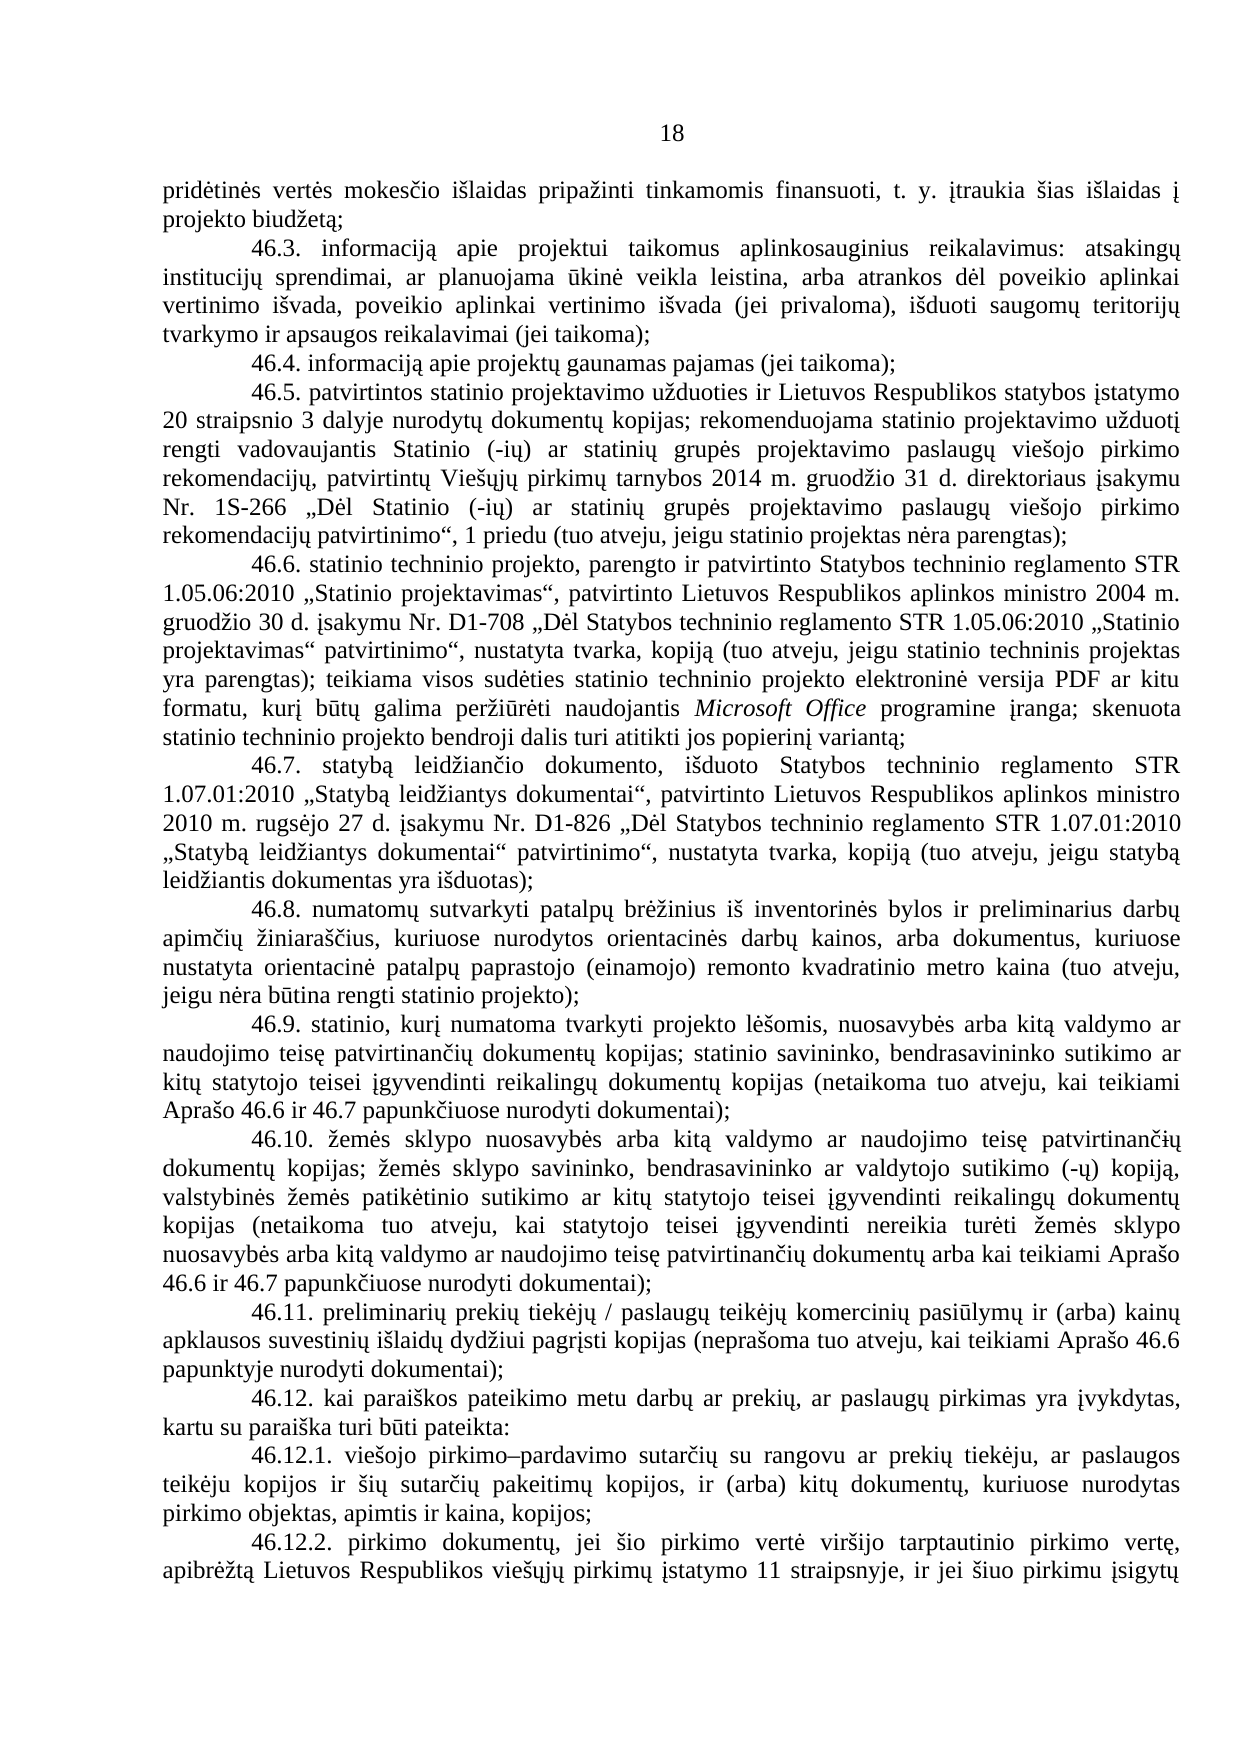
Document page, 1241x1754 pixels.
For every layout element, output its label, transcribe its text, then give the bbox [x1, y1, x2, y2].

text 46.6. statinio techninio projekto, parengto ir patvirtinto Statybos techninio reglamento STR 1.05.06:2010 „Statinio projektavimas“, patvirtinto Lietuvos Respublikos aplinkos ministro 2004 m. gruodžio 30 d. įsakymu Nr. D1-708 „Dėl Statybos techninio reglamento STR 1.05.06:2010 „Statinio projektavimas“ patvirtinimo“, nustatyta tvarka, kopiją (tuo atveju, jeigu statinio techninis projektas yra parengtas); teikiama visos sudėties statinio techninio projekto elektroninė versija PDF ar kitu formatu, kurį būtų galima peržiūrėti naudojantis Microsoft Office programine įranga; skenuota statinio techninio projekto bendroji dalis turi atitikti jos popierinį variantą; [162, 549, 1181, 751]
text pridėtinės vertės mokesčio išlaidas pripažinti tinkamomis finansuoti, t. y. įtraukia šias išlaidas į projekto biudžetą; [162, 176, 1181, 233]
text 46.12. kai paraiškos pateikimo metu darbų ar prekių, ar paslaugų pirkimas yra įvykdytas, kartu su paraiška turi būti pateikta: [162, 1383, 1181, 1441]
text 46.5. patvirtintos statinio projektavimo užduoties ir Lietuvos Respublikos statybos įstatymo 20 straipsnio 3 dalyje nurodytų dokumentų kopijas; rekomenduojama statinio projektavimo užduotį rengti vadovaujantis Statinio (-ių) ar statinių grupės projektavimo paslaugų viešojo pirkimo rekomendacijų, patvirtintų Viešųjų pirkimų tarnybos 2014 m. gruodžio 31 d. direktoriaus įsakymu Nr. 1S-266 „Dėl Statinio (-ių) ar statinių grupės projektavimo paslaugų viešojo pirkimo rekomendacijų patvirtinimo“, 1 priedu (tuo atveju, jeigu statinio projektas nėra parengtas); [162, 377, 1181, 549]
text 46.11. preliminarių prekių tiekėjų / paslaugų teikėjų komercinių pasiūlymų ir (arba) kainų apklausos suvestinių išlaidų dydžiui pagrįsti kopijas (neprašoma tuo atveju, kai teikiami Aprašo 46.6 papunktyje nurodyti dokumentai); [162, 1297, 1181, 1383]
text 46.12.2. pirkimo dokumentų, jei šio pirkimo vertė viršijo tarptautinio pirkimo vertę, apibrėžtą Lietuvos Respublikos viešųjų pirkimų įstatymo 11 straipsnyje, ir jei šiuo pirkimu įsigytų [162, 1527, 1181, 1584]
text 46.7. statybą leidžiančio dokumento, išduoto Statybos techninio reglamento STR 1.07.01:2010 „Statybą leidžiantys dokumentai“, patvirtinto Lietuvos Respublikos aplinkos ministro 2010 m. rugsėjo 27 d. įsakymu Nr. D1-826 „Dėl Statybos techninio reglamento STR 1.07.01:2010 „Statybą leidžiantys dokumentai“ patvirtinimo“, nustatyta tvarka, kopiją (tuo atveju, jeigu statybą leidžiantis dokumentas yra išduotas); [162, 751, 1181, 894]
text 46.8. numatomų sutvarkyti patalpų brėžinius iš inventorinės bylos ir preliminarius darbų apimčių žiniaraščius, kuriuose nurodytos orientacinės darbų kainos, arba dokumentus, kuriuose nustatyta orientacinė patalpų paprastojo (einamojo) remonto kvadratinio metro kaina (tuo atveju, jeigu nėra būtina rengti statinio projekto); [162, 894, 1181, 1009]
text 46.9. statinio, kurį numatoma tvarkyti projekto lėšomis, nuosavybės arba kitą valdymo ar naudojimo teisę patvirtinančių dokumentų kopijas; statinio savininko, bendrasavininko sutikimo ar kitų statytojo teisei įgyvendinti reikalingų dokumentų kopijas (netaikoma tuo atveju, kai teikiami Aprašo 46.6 ir 46.7 papunkčiuose nurodyti dokumentai); [162, 1009, 1181, 1124]
text 46.12.1. viešojo pirkimo–pardavimo sutarčių su rangovu ar prekių tiekėju, ar paslaugos teikėju kopijos ir šių sutarčių pakeitimų kopijos, ir (arba) kitų dokumentų, kuriuose nurodytas pirkimo objektas, apimtis ir kaina, kopijos; [162, 1441, 1181, 1527]
text 46.10. žemės sklypo nuosavybės arba kitą valdymo ar naudojimo teisę patvirtinančių dokumentų kopijas; žemės sklypo savininko, bendrasavininko ar valdytojo sutikimo (-ų) kopiją, valstybinės žemės patikėtinio sutikimo ar kitų statytojo teisei įgyvendinti reikalingų dokumentų kopijas (netaikoma tuo atveju, kai statytojo teisei įgyvendinti nereikia turėti žemės sklypo nuosavybės arba kitą valdymo ar naudojimo teisę patvirtinančių dokumentų arba kai teikiami Aprašo 46.6 ir 46.7 papunkčiuose nurodyti dokumentai); [162, 1124, 1181, 1297]
text 46.4. informaciją apie projektų gaunamas pajamas (jei taikoma); [162, 348, 1181, 377]
text 46.3. informaciją apie projektui taikomus aplinkosauginius reikalavimus: atsakingų institucijų sprendimai, ar planuojama ūkinė veikla leistina, arba atrankos dėl poveikio aplinkai vertinimo išvada, poveikio aplinkai vertinimo išvada (jei privaloma), išduoti saugomų teritorijų tvarkymo ir apsaugos reikalavimai (jei taikoma); [162, 233, 1181, 348]
